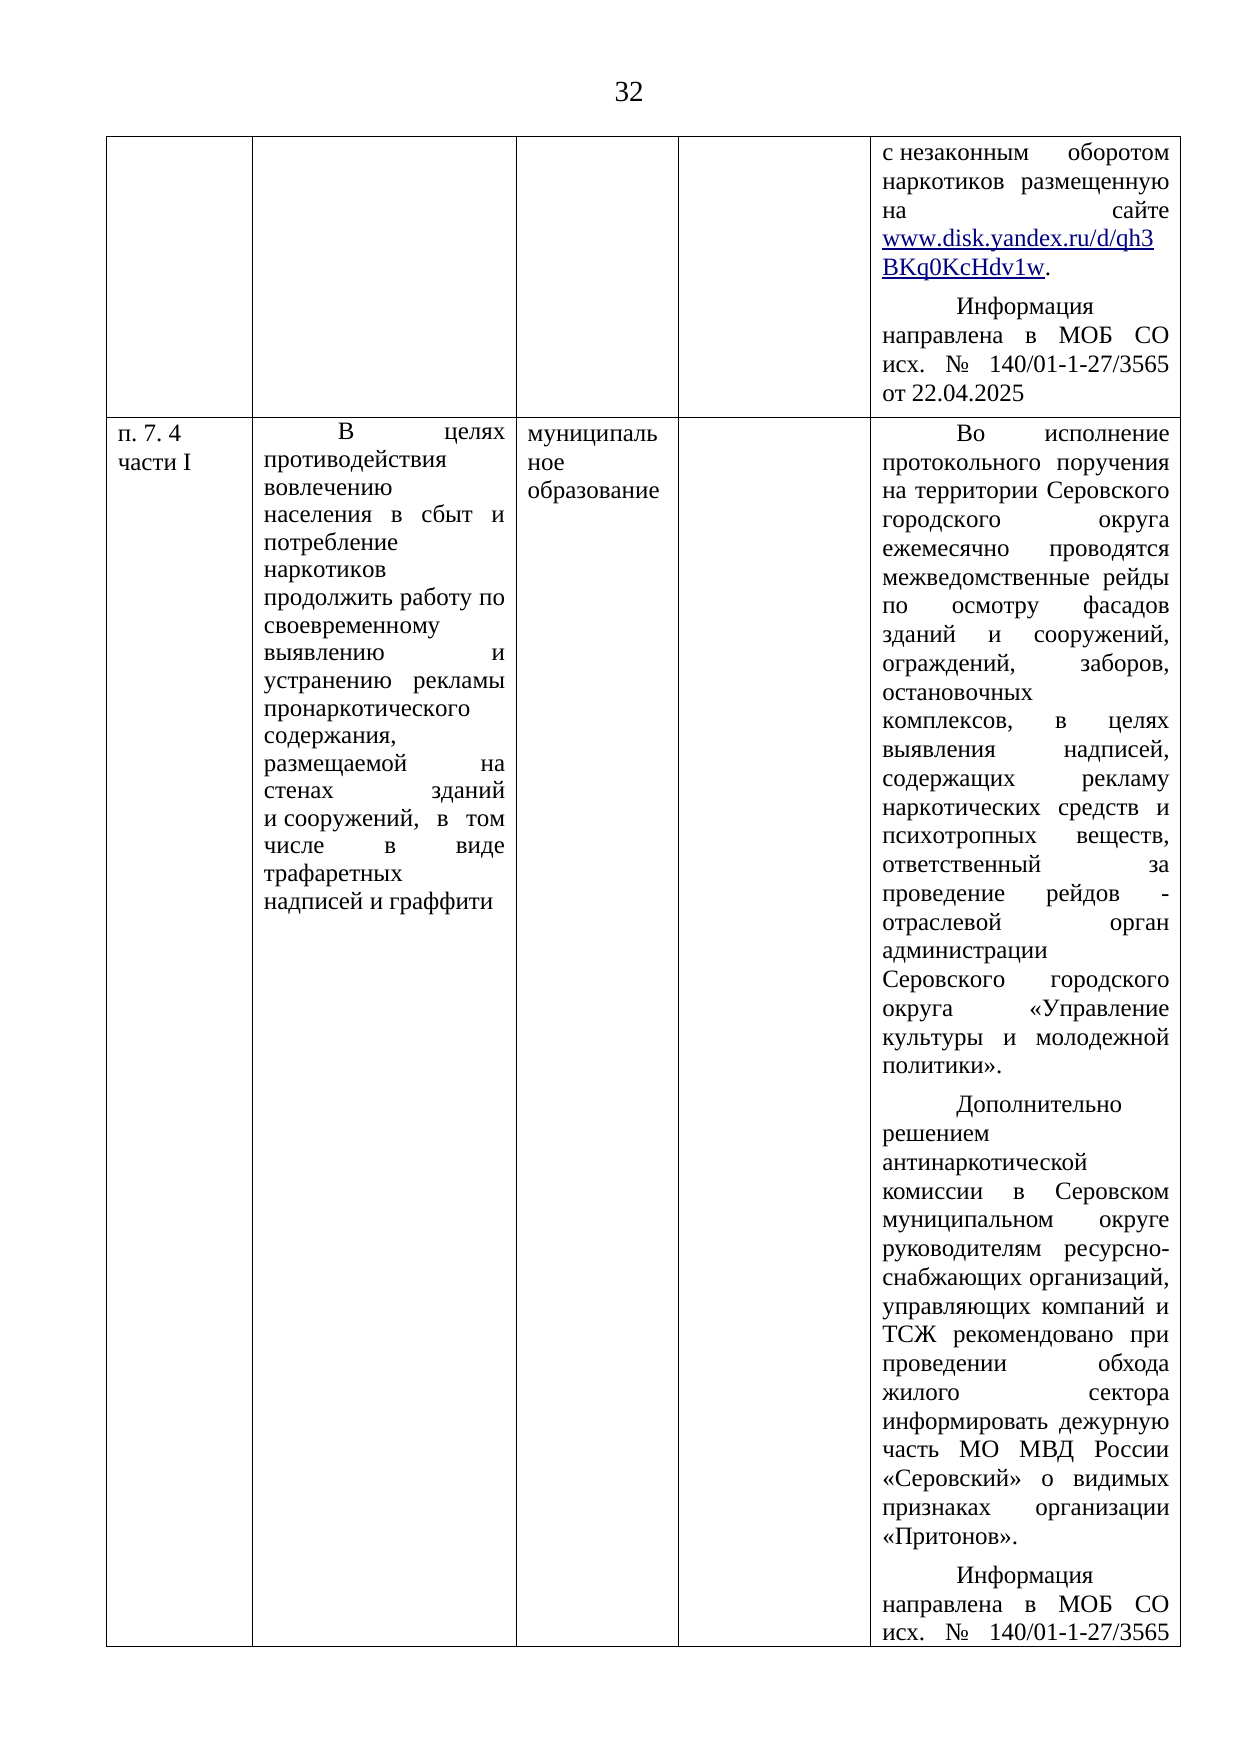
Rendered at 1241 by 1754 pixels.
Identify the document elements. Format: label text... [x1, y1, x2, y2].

table_cell Членам антинаркотической комиссии в Серовском городском округе и руководителям муниципальных и государственных образовательных учреждений поставлена задача по использованию в работе разработанные Главным управлением по контролю за оборотом наркотиков МВД России профилактические видеоролики об ответственности за незаконное распространение наркотиков, размещенные на сайте www.disk.yandex.ru/d/bfc8znVuAgedDQ и памятку об уголовной ответственности за преступления, связанные с незаконным оборотом наркотиков размещенную на сайте www.disk.yandex.ru/d/qh3BKq0KcHdv1w. Информация направлена в МОБ СО исх. № 140/01-1-27/3565 от 22.04.2025 [871, 137, 1180, 417]
table_cell [517, 137, 678, 417]
table_cell [107, 137, 252, 417]
table_cell В целях противодействия вовлечению населения в сбыт и потребление наркотиков продолжить работу по своевременному выявлению и устранению рекламы пронаркотического содержания, размещаемой на стенах зданий и сооружений, в том числе в виде трафаретных надписей и граффити [253, 418, 516, 1646]
table_cell [679, 418, 870, 1646]
table_cell муниципальное образование [517, 418, 678, 1646]
table_cell [253, 137, 516, 417]
table_cell [679, 137, 870, 417]
table_cell п. 7. 4 части I [107, 418, 252, 1646]
